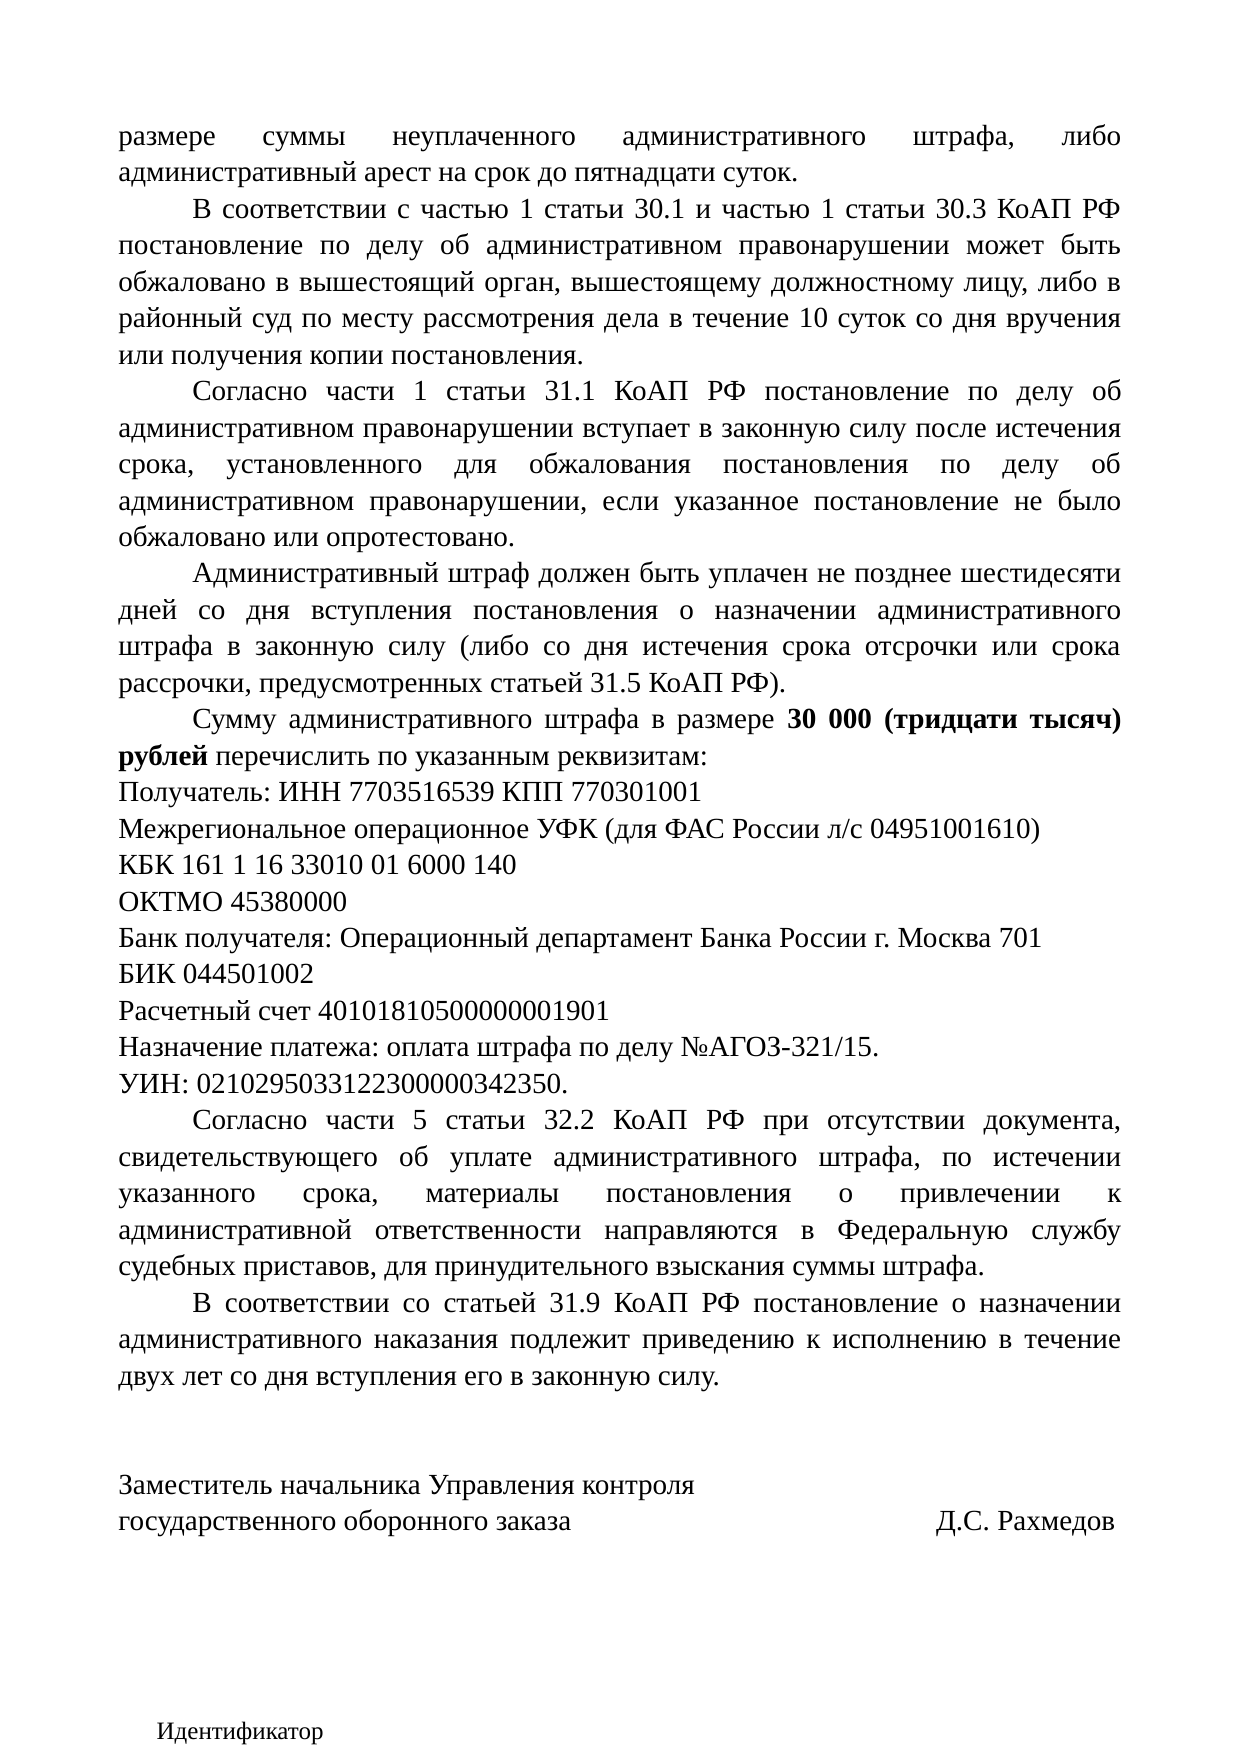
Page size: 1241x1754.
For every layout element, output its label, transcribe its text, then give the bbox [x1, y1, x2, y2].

text Расчетный счет 40101810500000001901 [118, 993, 1122, 1027]
text Межрегиональное операционное УФК (для ФАС России л/с 04951001610) [118, 811, 1122, 844]
text В соответствии со статьей 31.9 КоАП РФ постановление о назначении административного наказания подлежит приведению к исполнению в течение двух лет со дня вступления его в законную силу. [118, 1285, 1122, 1391]
text Сумму административного штрафа в размере 30 000 (тридцати тысяч) рублей перечислить по указанным реквизитам: [118, 701, 1122, 771]
text размере суммы неуплаченного административного штрафа, либо административный арест на срок до пятнадцати суток. [118, 118, 1122, 188]
text Банк получателя: Операционный департамент Банка России г. Москва 701 [118, 920, 1122, 954]
text Согласно части 1 статьи 31.1 КоАП РФ постановление по делу об административном правонарушении вступает в законную силу после истечения срока, установленного для обжалования постановления по делу об административном правонарушении, если указанное постановление не было обжаловано или опротестовано. [118, 373, 1122, 553]
text В соответствии с частью 1 статьи 30.1 и частью 1 статьи 30.3 КоАП РФ постановление по делу об административном правонарушении может быть обжаловано в вышестоящий орган, вышестоящему должностному лицу, либо в районный суд по месту рассмотрения дела в течение 10 суток со дня вручения или получения копии постановления. [118, 191, 1122, 370]
text Назначение платежа: оплата штрафа по делу №АГОЗ-321/15. [118, 1029, 1122, 1063]
text УИН: 0210295033122300000342350. [118, 1066, 1122, 1099]
text Административный штраф должен быть уплачен не позднее шестидесяти дней со дня вступления постановления о назначении административного штрафа в законную силу (либо со дня истечения срока отсрочки или срока рассрочки, предусмотренных статьей 31.5 КоАП РФ). [118, 556, 1122, 698]
text государственного оборонного заказа Д.С. Рахмедов [118, 1503, 1122, 1537]
text Согласно части 5 статьи 32.2 КоАП РФ при отсутствии документа, свидетельствующего об уплате административного штрафа, по истечении указанного срока, материалы постановления о привлечении к административной ответственности направляются в Федеральную службу судебных приставов, для принудительного взыскания суммы штрафа. [118, 1102, 1122, 1282]
text КБК 161 1 16 33010 01 6000 140 [118, 847, 1122, 881]
text БИК 044501002 [118, 957, 1122, 990]
text Получатель: ИНН 7703516539 КПП 770301001 [118, 774, 1122, 808]
text Заместитель начальника Управления контроля [118, 1467, 1122, 1501]
text ОКТМО 45380000 [118, 884, 1122, 917]
